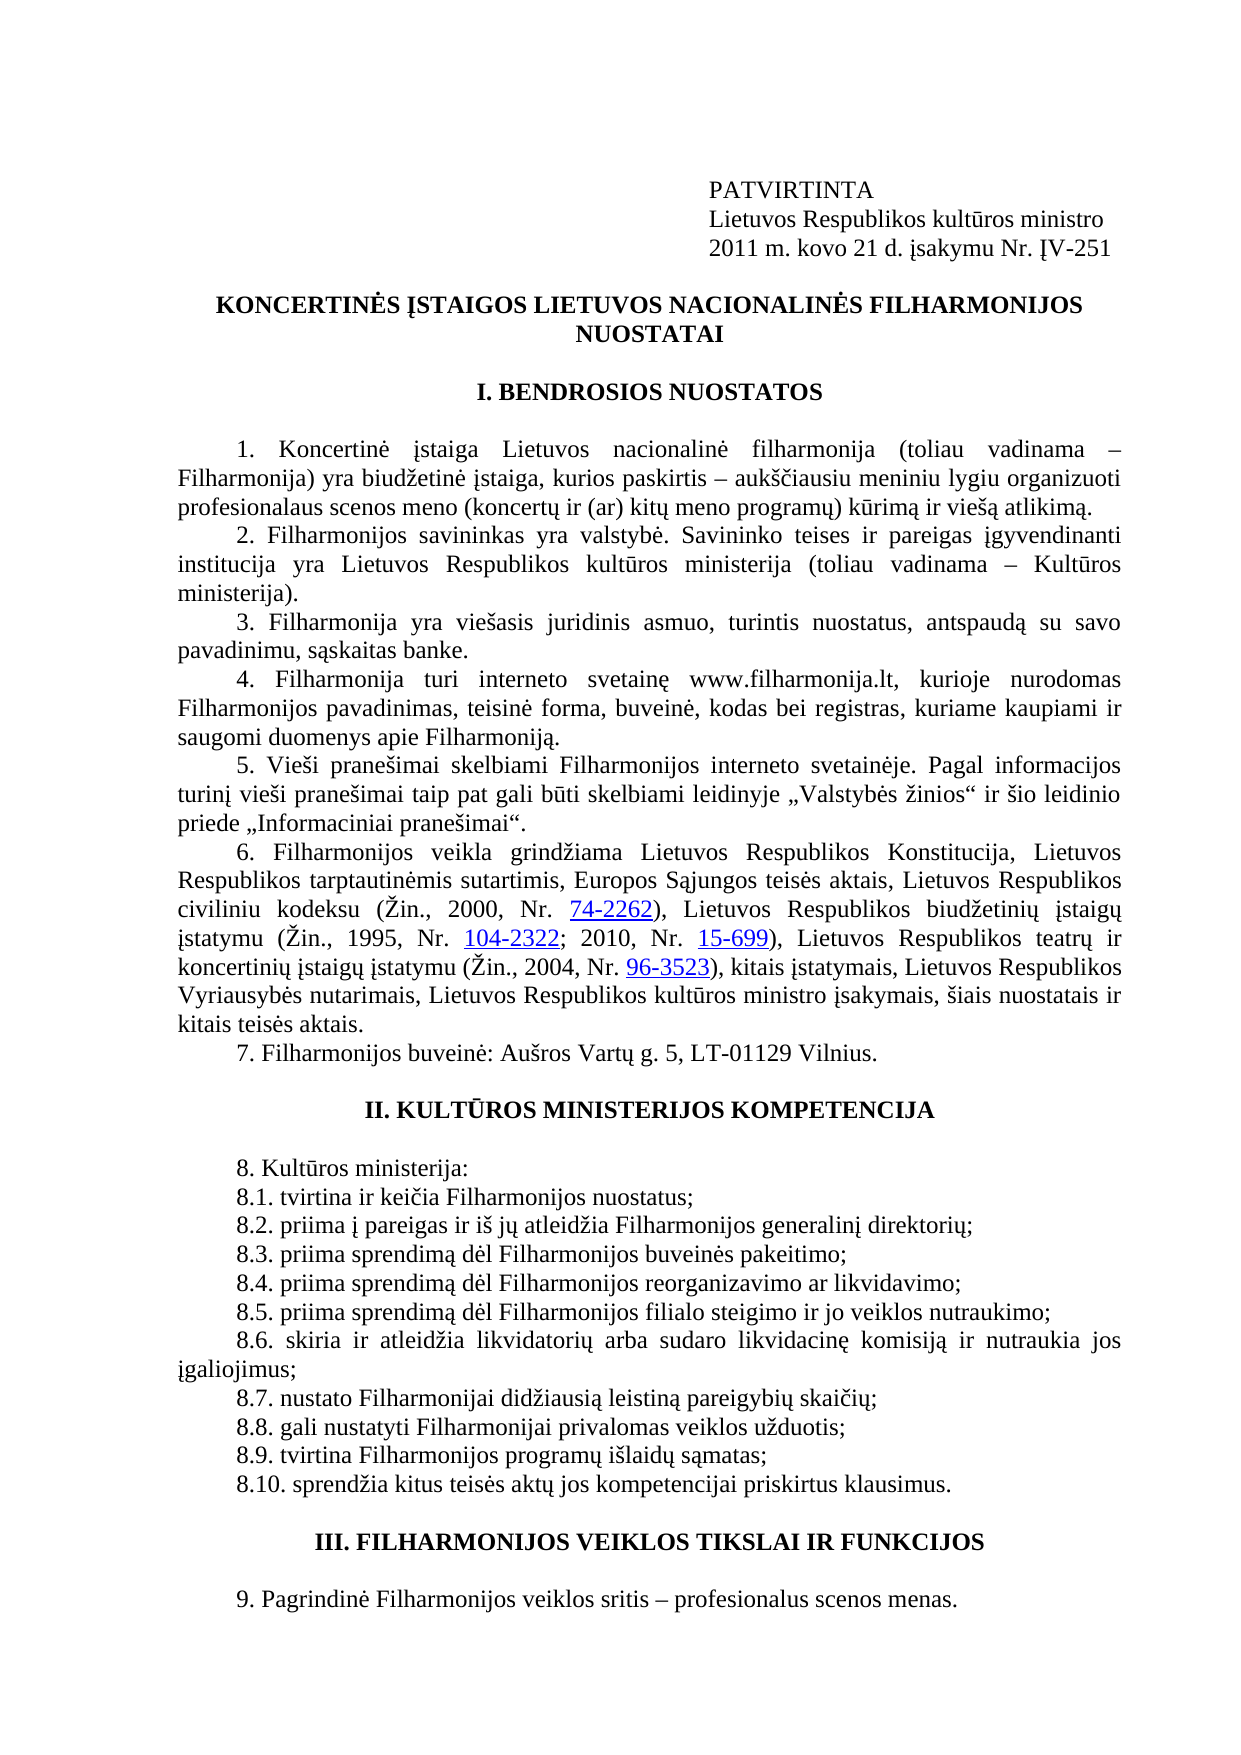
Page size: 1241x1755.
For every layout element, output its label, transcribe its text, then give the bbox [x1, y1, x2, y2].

text 5. Vieši pranešimai skelbiami Filharmonijos interneto svetainėje. Pagal informacijos turinį vieši pranešimai taip pat gali būti skelbiami leidinyje „Valstybės žinios“ ir šio leidinio priede „Informaciniai pranešimai“. [177, 751, 1122, 837]
text 2. Filharmonijos savininkas yra valstybė. Savininko teises ir pareigas įgyvendinanti institucija yra Lietuvos Respublikos kultūros ministerija (toliau vadinama – Kultūros ministerija). [177, 521, 1122, 607]
text 6. Filharmonijos veikla grindžiama Lietuvos Respublikos Konstitucija, Lietuvos Respublikos tarptautinėmis sutartimis, Europos Sąjungos teisės aktais, Lietuvos Respublikos civiliniu kodeksu (Žin., 2000, Nr. 74-2262), Lietuvos Respublikos biudžetinių įstaigų įstatymu (Žin., 1995, Nr. 104-2322; 2010, Nr. 15-699), Lietuvos Respublikos teatrų ir koncertinių įstaigų įstatymu (Žin., 2004, Nr. 96-3523), kitais įstatymais, Lietuvos Respublikos Vyriausybės nutarimais, Lietuvos Respublikos kultūros ministro įsakymais, šiais nuostatais ir kitais teisės aktais. [177, 837, 1122, 1038]
text 8.1. tvirtina ir keičia Filharmonijos nuostatus; [177, 1182, 1122, 1211]
text 8.8. gali nustatyti Filharmonijai privalomas veiklos užduotis; [177, 1412, 1122, 1441]
text 8.5. priima sprendimą dėl Filharmonijos filialo steigimo ir jo veiklos nutraukimo; [177, 1297, 1122, 1326]
text 8.6. skiria ir atleidžia likvidatorių arba sudaro likvidacinę komisiją ir nutraukia jos įgaliojimus; [177, 1326, 1122, 1383]
text Lietuvos Respublikos kultūros ministro [177, 204, 1122, 233]
text 1. Koncertinė įstaiga Lietuvos nacionalinė filharmonija (toliau vadinama – Filharmonija) yra biudžetinė įstaiga, kurios paskirtis – aukščiausiu meniniu lygiu organizuoti profesionalaus scenos meno (koncertų ir (ar) kitų meno programų) kūrimą ir viešą atlikimą. [177, 434, 1122, 521]
text 8. Kultūros ministerija: [177, 1153, 1122, 1182]
text KONCERTINĖS ĮSTAIGOS LIETUVOS NACIONALINĖS FILHARMONIJOS NUOSTATAI [177, 291, 1122, 348]
text 8.2. priima į pareigas ir iš jų atleidžia Filharmonijos generalinį direktorių; [177, 1211, 1122, 1239]
text PATVIRTINTA [177, 176, 1122, 204]
text I. BENDROSIOS NUOSTATOS [177, 377, 1122, 406]
text 3. Filharmonija yra viešasis juridinis asmuo, turintis nuostatus, antspaudą su savo pavadinimu, sąskaitas banke. [177, 607, 1122, 664]
text III. FILHARMONIJOS VEIKLOS TIKSLAI IR FUNKCIJOS [177, 1527, 1122, 1556]
text 8.10. sprendžia kitus teisės aktų jos kompetencijai priskirtus klausimus. [177, 1469, 1122, 1498]
text II. KULTŪROS MINISTERIJOS KOMPETENCIJA [177, 1096, 1122, 1124]
text 4. Filharmonija turi interneto svetainę www.filharmonija.lt, kurioje nurodomas Filharmonijos pavadinimas, teisinė forma, buveinė, kodas bei registras, kuriame kaupiami ir saugomi duomenys apie Filharmoniją. [177, 664, 1122, 751]
text 8.7. nustato Filharmonijai didžiausią leistiną pareigybių skaičių; [177, 1383, 1122, 1412]
text 8.3. priima sprendimą dėl Filharmonijos buveinės pakeitimo; [177, 1239, 1122, 1268]
text 9. Pagrindinė Filharmonijos veiklos sritis – profesionalus scenos menas. [177, 1584, 1122, 1613]
text 8.9. tvirtina Filharmonijos programų išlaidų sąmatas; [177, 1441, 1122, 1469]
text 2011 m. kovo 21 d. įsakymu Nr. ĮV-251 [177, 233, 1122, 262]
text 7. Filharmonijos buveinė: Aušros vartų g. 5, LT-01129 Vilnius. [177, 1038, 1122, 1067]
text 8.4. priima sprendimą dėl Filharmonijos reorganizavimo ar likvidavimo; [177, 1268, 1122, 1297]
